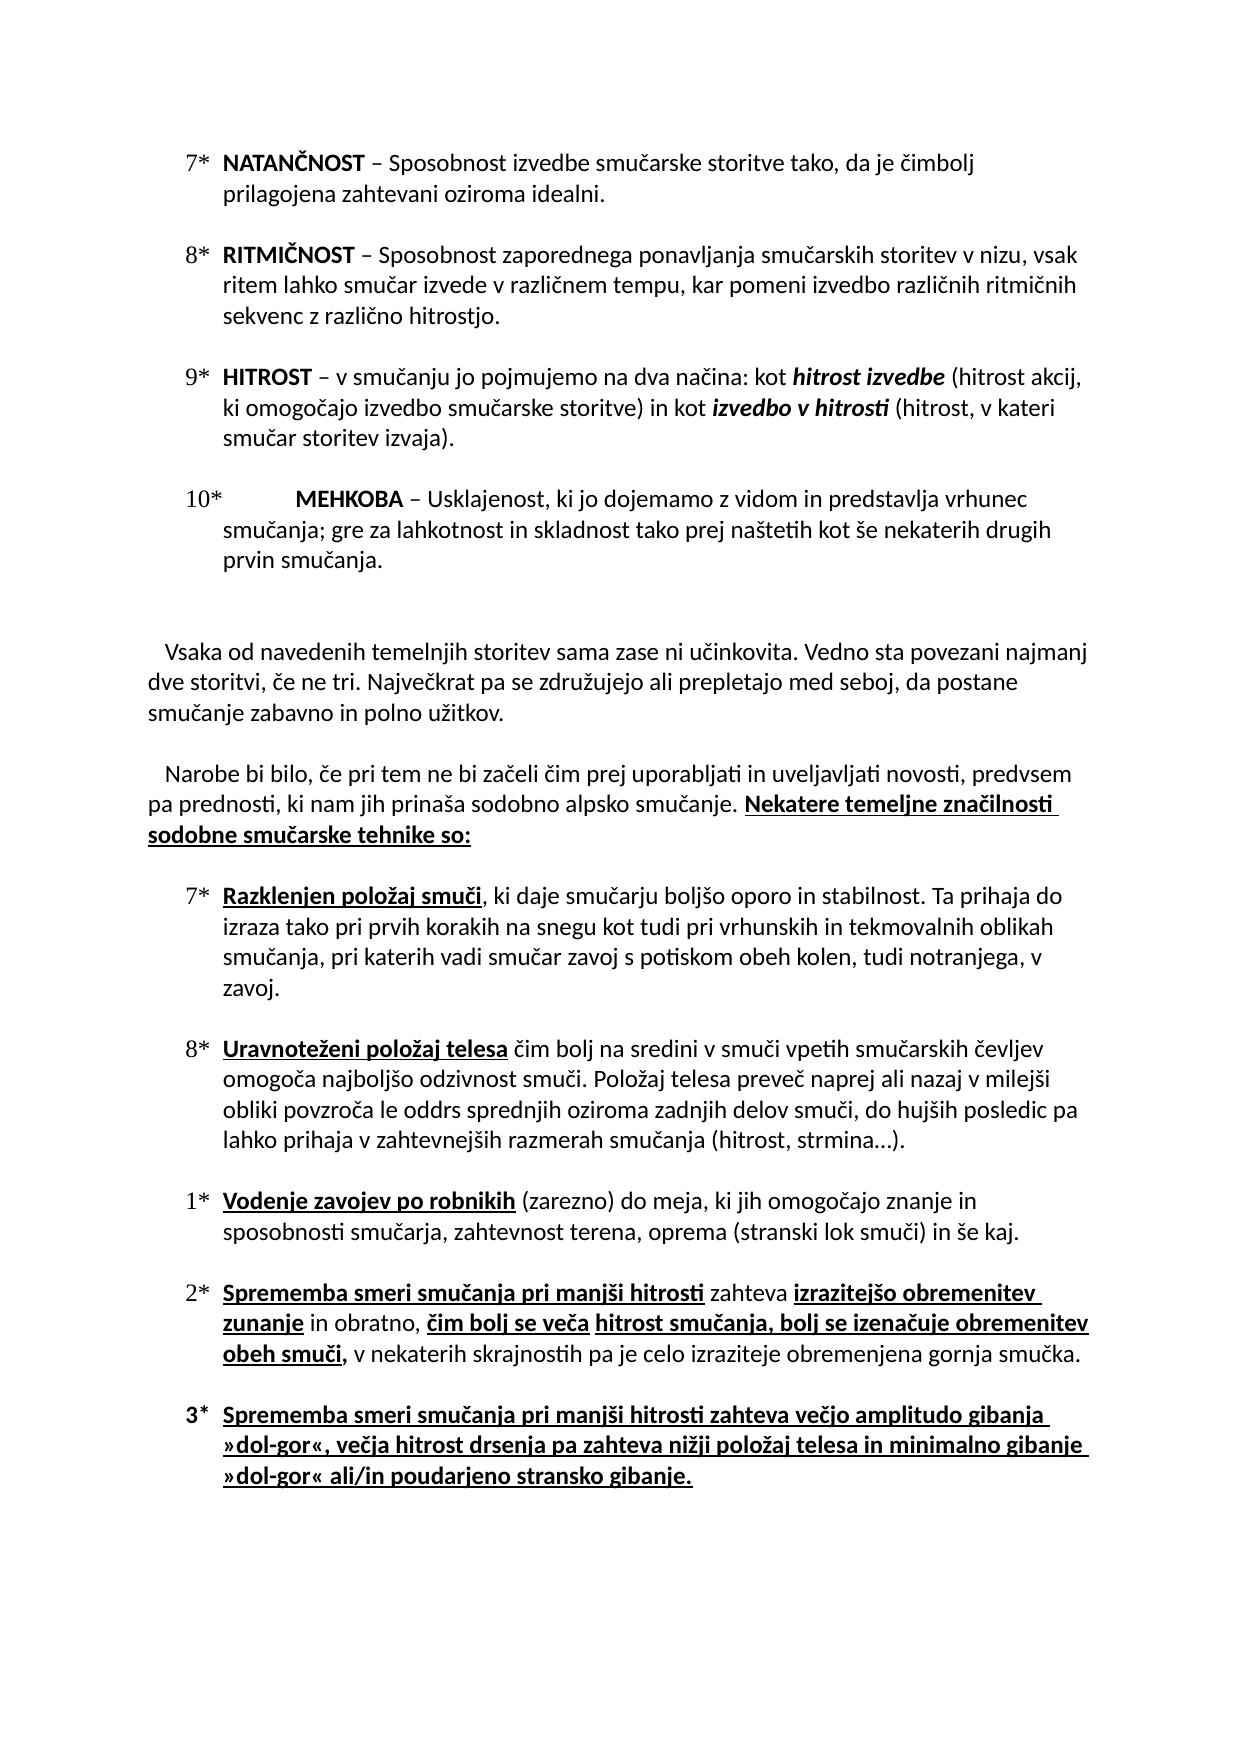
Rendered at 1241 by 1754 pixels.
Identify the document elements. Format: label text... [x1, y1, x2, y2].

list Razklenjen položaj smuči, ki daje smučarju boljšo oporo in stabilnost. Ta prihaja do izraza tako pri prvih korakih na snegu kot tudi pri vrhunskih in tekmovalnih oblikah smučanja, pri katerih vadi smučar zavoj s potiskom obeh kolen, tudi notranjega, v zavoj. [185, 880, 1093, 1002]
list RITMIČNOST – Sposobnost zaporednega ponavljanja smučarskih storitev v nizu, vsak ritem lahko smučar izvede v različnem tempu, kar pomeni izvedbo različnih ritmičnih sekvenc z različno hitrostjo. [185, 239, 1093, 331]
list Sprememba smeri smučanja pri manjši hitrosti zahteva izrazitejšo obremenitev zunanje in obratno, čim bolj se veča hitrost smučanja, bolj se izenačuje obremenitev obeh smuči, v nekaterih skrajnostih pa je celo izraziteje obremenjena gornja smučka. [185, 1277, 1093, 1368]
list Vodenje zavojev po robnikih (zarezno) do meja, ki jih omogočajo znanje in sposobnosti smučarja, zahtevnost terena, oprema (stranski lok smuči) in še kaj. [185, 1185, 1093, 1246]
list MEHKOBA – Usklajenost, ki jo dojemamo z vidom in predstavlja vrhunec smučanja; gre za lahkotnost in skladnost tako prej naštetih kot še nekaterih drugih prvin smučanja. [185, 483, 1093, 575]
list Uravnoteženi položaj telesa čim bolj na sredini v smuči vpetih smučarskih čevljev omogoča najboljšo odzivnost smuči. Položaj telesa preveč naprej ali nazaj v milejši obliki povzroča le oddrs sprednjih oziroma zadnjih delov smuči, do hujših posledic pa lahko prihaja v zahtevnejših razmerah smučanja (hitrost, strmina…). [185, 1033, 1093, 1155]
text Vsaka od navedenih temelnjih storitev sama zase ni učinkovita. Vedno sta povezani najmanj dve storitvi, če ne tri. Največkrat pa se združujejo ali prepletajo med seboj, da postane smučanje zabavno in polno užitkov. [148, 636, 1093, 727]
list HITROST – v smučanju jo pojmujemo na dva načina: kot hitrost izvedbe (hitrost akcij, ki omogočajo izvedbo smučarske storitve) in kot izvedbo v hitrosti (hitrost, v kateri smučar storitev izvaja). [185, 361, 1093, 453]
list NATANČNOST – Sposobnost izvedbe smučarske storitve tako, da je čimbolj prilagojena zahtevani oziroma idealni. [185, 148, 1093, 209]
list Sprememba smeri smučanja pri manjši hitrosti zahteva večjo amplitudo gibanja »dol-gor«, večja hitrost drsenja pa zahteva nižji položaj telesa in minimalno gibanje »dol-gor« ali/in poudarjeno stransko gibanje. [185, 1399, 1093, 1491]
text Narobe bi bilo, če pri tem ne bi začeli čim prej uporabljati in uveljavljati novosti, predvsem pa prednosti, ki nam jih prinaša sodobno alpsko smučanje. Nekatere temeljne značilnosti sodobne smučarske tehnike so: [148, 758, 1093, 849]
